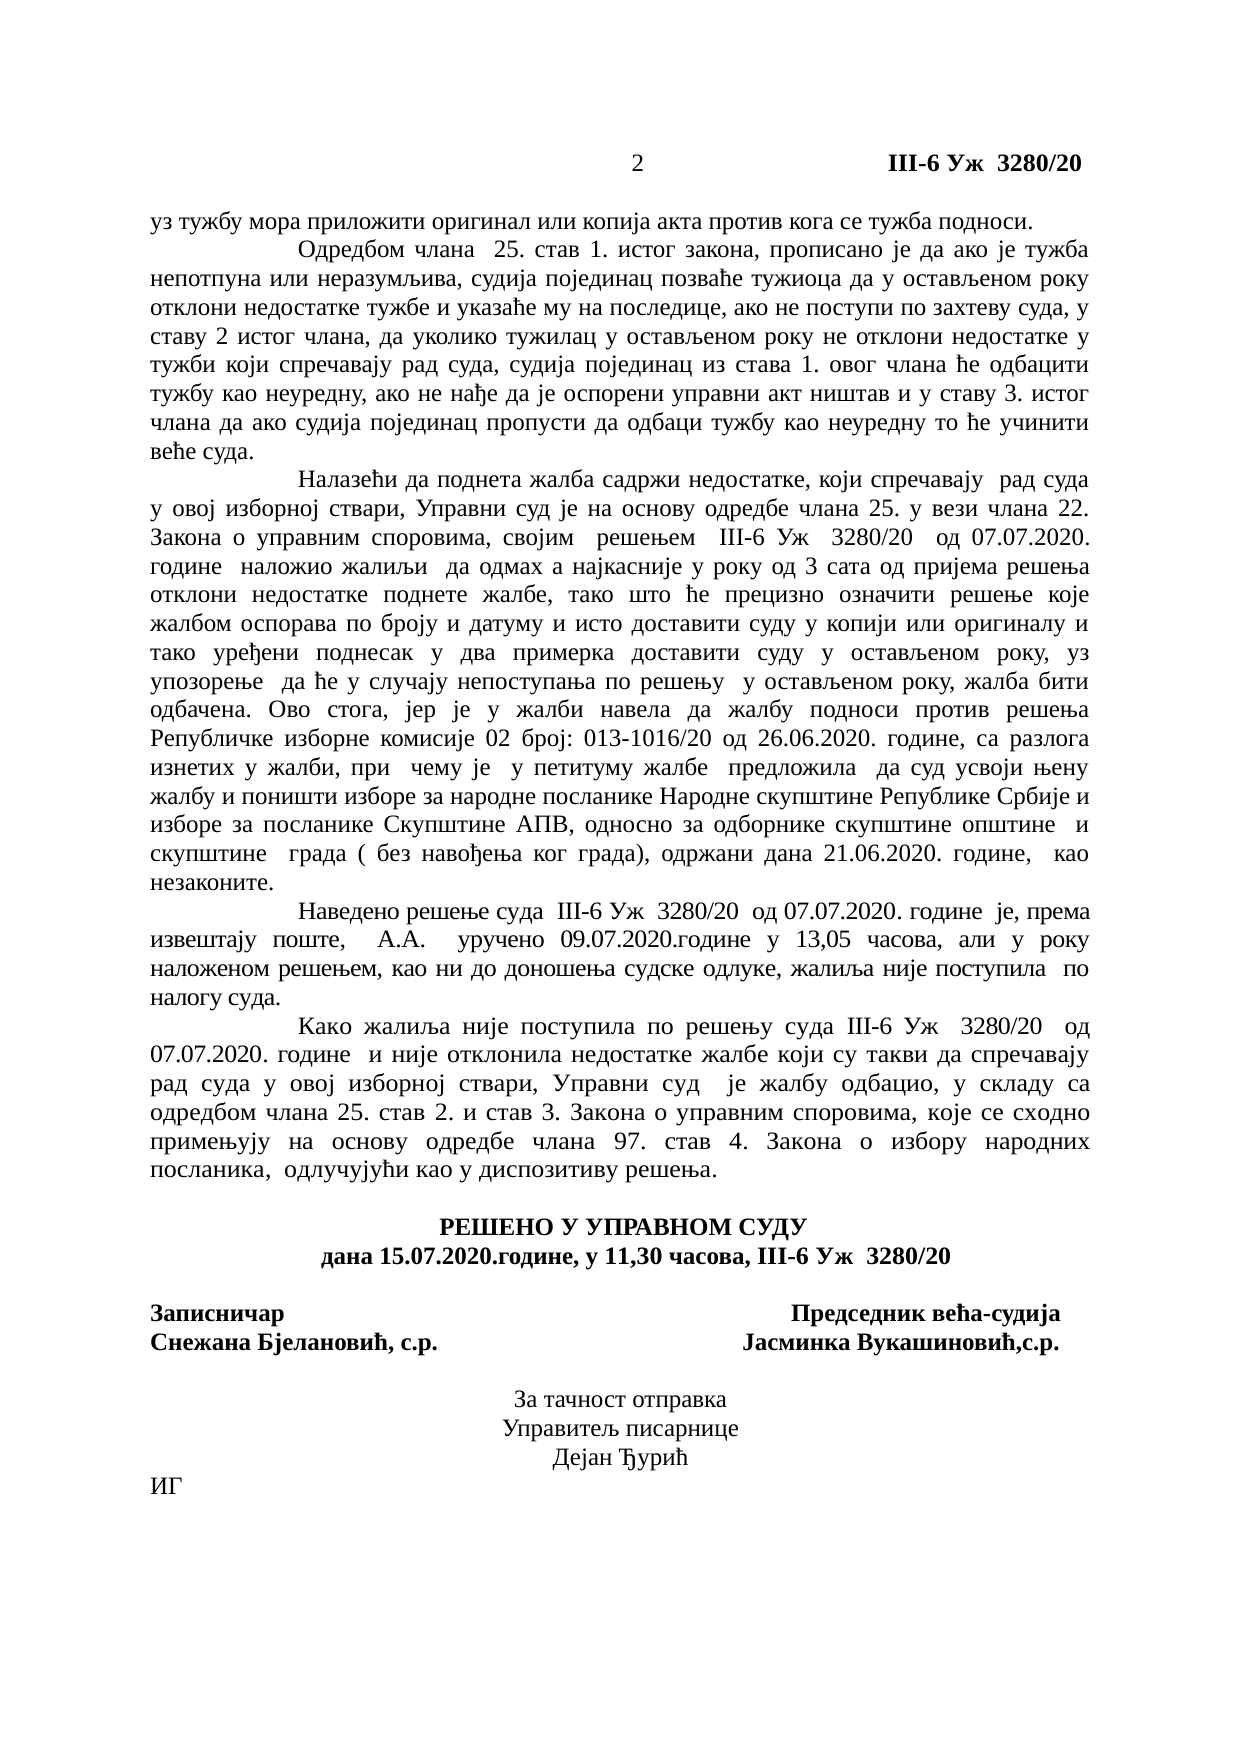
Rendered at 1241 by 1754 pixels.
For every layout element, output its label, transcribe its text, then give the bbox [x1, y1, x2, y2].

text Одредбом члана 25. став 1. истог закона, прописано је да ако је тужба непотпуна или неразумљива, судија појединац позваће тужиоца да у остављеном року отклони недостатке тужбе и указаће му на последице, ако не поступи по захтеву суда, у ставу 2 истог члана, да уколико тужилац у остављеном року не отклони недостатке у тужби који спречавају рад суда, судија појединац из става 1. овог члана ће одбацити тужбу као неуредну, ако не нађе да је оспорени управни акт ништав и у ставу 3. истог члана да ако судија појединац пропусти да одбаци тужбу као неуредну то ће учинити веће суда. [150, 234, 1091, 464]
text РЕШЕНО У УПРАВНОМ СУДУ [150, 1212, 1091, 1241]
text Наведено решење суда III-6 Уж 3280/20 од 07.07.2020. године је, према извештају поште, A.A. уручено 09.07.2020.године у 13,05 часова, али у року наложеном решењем, као ни до доношења судске одлуке, жалиља није поступила по налогу суда. [150, 896, 1091, 1011]
text Како жалиља није поступила по решењу суда III-6 Уж 3280/20 од 07.07.2020. године и није отклонила недостатке жалбе који су такви да спречавају рад суда у овој изборној ствари, Управни суд је жалбу одбацио, у складу са одредбом члана 25. став 2. и став 3. Закона о управним споровима, које се сходно примењују на основу одредбе члана 97. став 4. Закона о избору народних посланика, одлучујући као у диспозитиву решења. [150, 1011, 1091, 1183]
text уз тужбу мора приложити оригинал или копија акта против кога се тужба подноси. [150, 206, 1091, 234]
text Дејан Ђурић [150, 1442, 1091, 1471]
text Управитељ писарнице [150, 1413, 1091, 1442]
text За тачност отправка [150, 1384, 1091, 1413]
text Снежана Бјелановић, с.р. Јасминка Вукашиновић,с.р. [150, 1327, 1091, 1356]
text дана 15.07.2020.године, у 11,30 часова, III-6 Уж 3280/20 [150, 1241, 1091, 1269]
text Записничар Председник већа-судија [150, 1298, 1091, 1327]
text ИГ [150, 1471, 1091, 1499]
text Налазећи да поднета жалба садржи недостатке, који спречавају рад суда у овој изборној ствари, Управни суд је на основу одредбе члана 25. у вези члана 22. Закона о управним споровима, својим решењем III-6 Уж 3280/20 од 07.07.2020. године наложио жалиљи да одмах а најкасније у року од 3 сата од пријема решења отклони недостатке поднете жалбе, тако што ће прецизно означити решење које жалбом оспорава по броју и датуму и исто доставити суду у копији или оригиналу и тако уређени поднесак у два примерка доставити суду у остављеном року, уз упозорење да ће у случају непоступања по решењу у остављеном року, жалба бити одбачена. Ово стога, јер је у жалби навела да жалбу подноси против решења Републичке изборне комисије 02 број: 013-1016/20 од 26.06.2020. године, са разлога изнетих у жалби, при чему је у петитуму жалбе предложила да суд усвоји њену жалбу и поништи изборе за народне посланике Народне скупштине Републике Србије и изборе за посланике Скупштине АПВ, односно за одборнике скупштине општине и скупштине града ( без навођења ког града), одржани дана 21.06.2020. године, као незаконите. [150, 464, 1091, 896]
